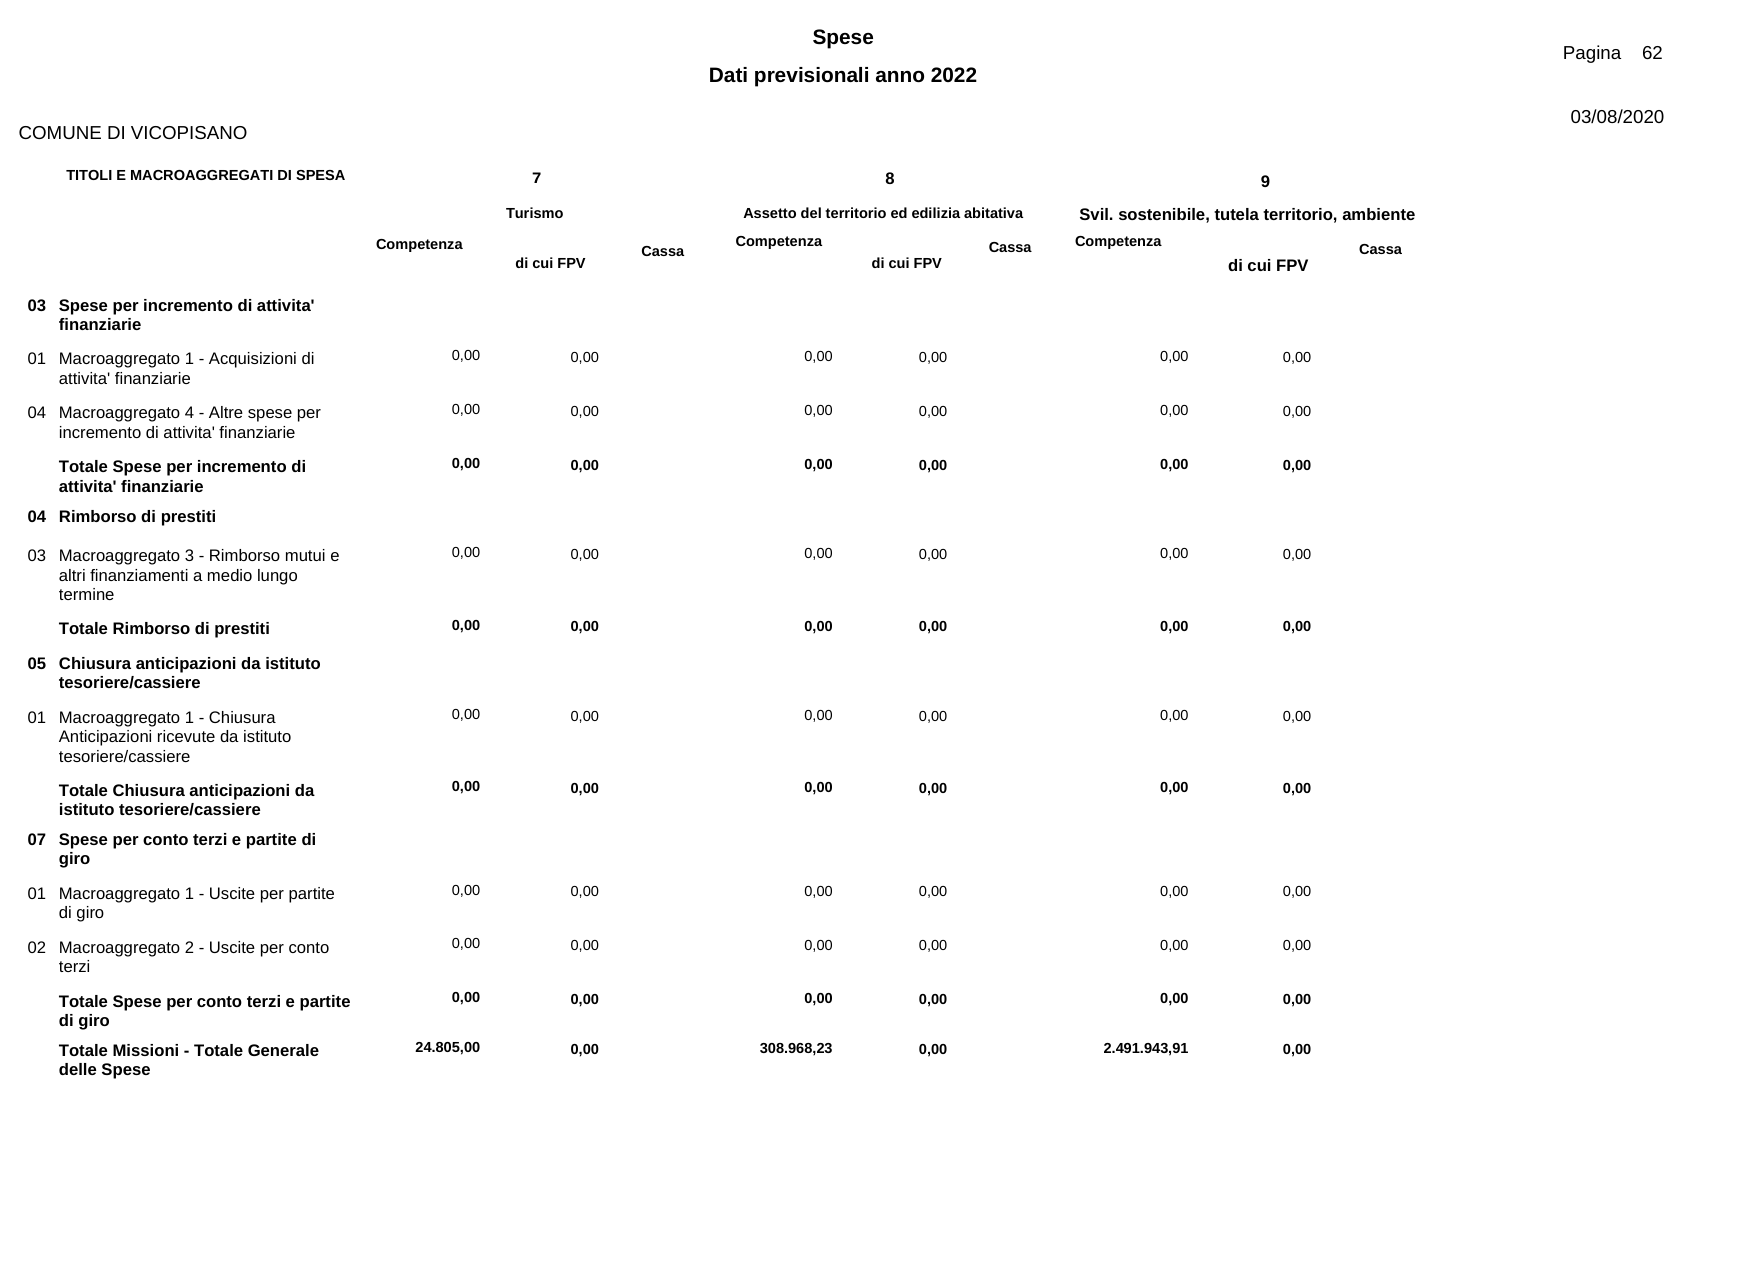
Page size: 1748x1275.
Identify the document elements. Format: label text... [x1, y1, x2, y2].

text 0,00 [714, 617, 832, 634]
text 0,00 [483, 402, 599, 419]
text giro [59, 849, 352, 867]
text Macroaggregato 1 - Acquisizioni di [59, 349, 352, 368]
text finanziarie [59, 314, 352, 333]
text 0,00 [839, 402, 947, 419]
text delle Spese [59, 1060, 352, 1078]
text 0,00 [714, 882, 832, 899]
text TITOLI E MACROAGGREGATI DI SPESA [58, 167, 353, 183]
text 0,00 [839, 348, 947, 365]
text Competenza [1063, 233, 1173, 250]
text Macroaggregato 1 - Uscite per partite [59, 884, 352, 903]
text 0,00 [483, 937, 599, 954]
text Macroaggregato 3 - Rimborso mutui e [59, 546, 352, 565]
text 0,00 [1061, 936, 1188, 953]
text 0,00 [483, 1040, 599, 1057]
text 0,00 [839, 991, 947, 1008]
text attivita' finanziarie [59, 476, 352, 495]
text Macroaggregato 1 - Chiusura [59, 708, 352, 727]
text 8 [874, 169, 905, 188]
text 0,00 [714, 348, 832, 364]
text 0,00 [483, 707, 599, 724]
text 0,00 [1061, 348, 1188, 364]
text 0,00 [1061, 545, 1188, 561]
text termine [59, 584, 352, 602]
text 0,00 [361, 935, 480, 952]
text 0,00 [1195, 1040, 1311, 1057]
text istituto tesoriere/cassiere [59, 800, 352, 818]
text tesoriere/cassiere [59, 746, 352, 764]
text 0,00 [1061, 779, 1188, 796]
text 02 [25, 938, 49, 957]
text Totale Chiusura anticipazioni da [59, 781, 352, 800]
text 0,00 [1061, 990, 1188, 1007]
text 0,00 [1195, 402, 1311, 419]
text Turismo [364, 205, 705, 221]
text 07 [25, 830, 49, 849]
text 0,00 [714, 936, 832, 953]
text Competenza [724, 233, 833, 250]
text 0,00 [1061, 402, 1188, 418]
text 0,00 [839, 937, 947, 954]
text 0,00 [361, 454, 480, 471]
text 0,00 [483, 348, 599, 365]
text 03 [25, 295, 49, 314]
text 0,00 [1061, 882, 1188, 899]
text 0,00 [1195, 707, 1311, 724]
text Dati previsionali anno 2022 [289, 62, 1396, 86]
text 0,00 [361, 881, 480, 898]
text 0,00 [839, 618, 947, 635]
text terzi [59, 957, 352, 975]
text 0,00 [361, 705, 480, 722]
text 0,00 [839, 780, 947, 797]
text 0,00 [714, 545, 832, 561]
text 0,00 [1195, 456, 1311, 473]
text di cui FPV [859, 255, 954, 271]
text 0,00 [839, 1040, 947, 1057]
text Spese [289, 25, 1396, 49]
text Totale Missioni - Totale Generale [59, 1041, 352, 1060]
text Totale Rimborso di prestiti [59, 619, 352, 638]
text Chiusura anticipazioni da istituto [59, 654, 352, 673]
text Competenza [364, 236, 474, 253]
text 01 [25, 708, 49, 727]
text 0,00 [361, 778, 480, 795]
text 0,00 [361, 989, 480, 1006]
text Anticipazioni ricevute da istituto [59, 727, 352, 746]
text 0,00 [714, 990, 832, 1007]
text 0,00 [361, 401, 480, 417]
text 0,00 [361, 616, 480, 633]
text 0,00 [714, 402, 832, 418]
text Cassa [1354, 241, 1407, 258]
text 04 [25, 403, 49, 422]
text 0,00 [839, 546, 947, 562]
text Cassa [983, 239, 1036, 256]
text 0,00 [1195, 546, 1311, 562]
text Macroaggregato 2 - Uscite per conto [59, 938, 352, 957]
text 0,00 [1195, 937, 1311, 954]
text 2.491.943,91 [1061, 1039, 1188, 1056]
text 0,00 [483, 546, 599, 562]
text 0,00 [483, 618, 599, 635]
text 0,00 [1195, 618, 1311, 635]
text Totale Spese per conto terzi e partite [59, 992, 352, 1011]
text 01 [25, 349, 49, 368]
text 0,00 [1061, 706, 1188, 723]
text Macroaggregato 4 - Altre spese per [59, 403, 352, 422]
text COMUNE DI VICOPISANO [18, 122, 636, 143]
text Assetto del territorio ed edilizia abitativa [713, 205, 1054, 221]
text tesoriere/cassiere [59, 673, 352, 692]
text 24.805,00 [361, 1038, 480, 1055]
text di giro [59, 903, 352, 921]
text 0,00 [839, 883, 947, 900]
text 0,00 [839, 456, 947, 473]
text Spese per conto terzi e partite di [59, 830, 352, 849]
text Svil. sostenibile, tutela territorio, ambiente [1061, 205, 1433, 224]
text 9 [1250, 172, 1280, 191]
text Spese per incremento di attivita' [59, 295, 352, 314]
text 308.968,23 [714, 1039, 832, 1056]
text 04 [25, 506, 49, 525]
text 0,00 [714, 779, 832, 796]
text Pagina 62 [1516, 42, 1663, 63]
text 7 [521, 169, 552, 183]
text 0,00 [1061, 456, 1188, 472]
text 0,00 [714, 456, 832, 472]
text 0,00 [714, 706, 832, 723]
text incremento di attivita' finanziarie [59, 422, 352, 441]
text Rimborso di prestiti [59, 506, 352, 525]
text 0,00 [483, 883, 599, 900]
text altri finanziamenti a medio lungo [59, 565, 352, 584]
text di giro [59, 1011, 352, 1029]
text 0,00 [1195, 780, 1311, 797]
text Cassa [636, 242, 689, 259]
text attivita' finanziarie [59, 368, 352, 387]
text 01 [25, 884, 49, 903]
text 0,00 [361, 544, 480, 560]
text di cui FPV [498, 255, 602, 271]
text 0,00 [1061, 617, 1188, 634]
text 05 [25, 654, 49, 673]
text di cui FPV [1221, 256, 1316, 275]
text 0,00 [1195, 991, 1311, 1008]
text 0,00 [839, 707, 947, 724]
text 03/08/2020 [1518, 106, 1664, 127]
text 0,00 [483, 991, 599, 1008]
text 0,00 [1195, 348, 1311, 365]
text Totale Spese per incremento di [59, 457, 352, 476]
text 03 [25, 546, 49, 565]
text 0,00 [361, 347, 480, 363]
text 0,00 [1195, 883, 1311, 900]
text 0,00 [483, 780, 599, 797]
text 0,00 [483, 456, 599, 473]
